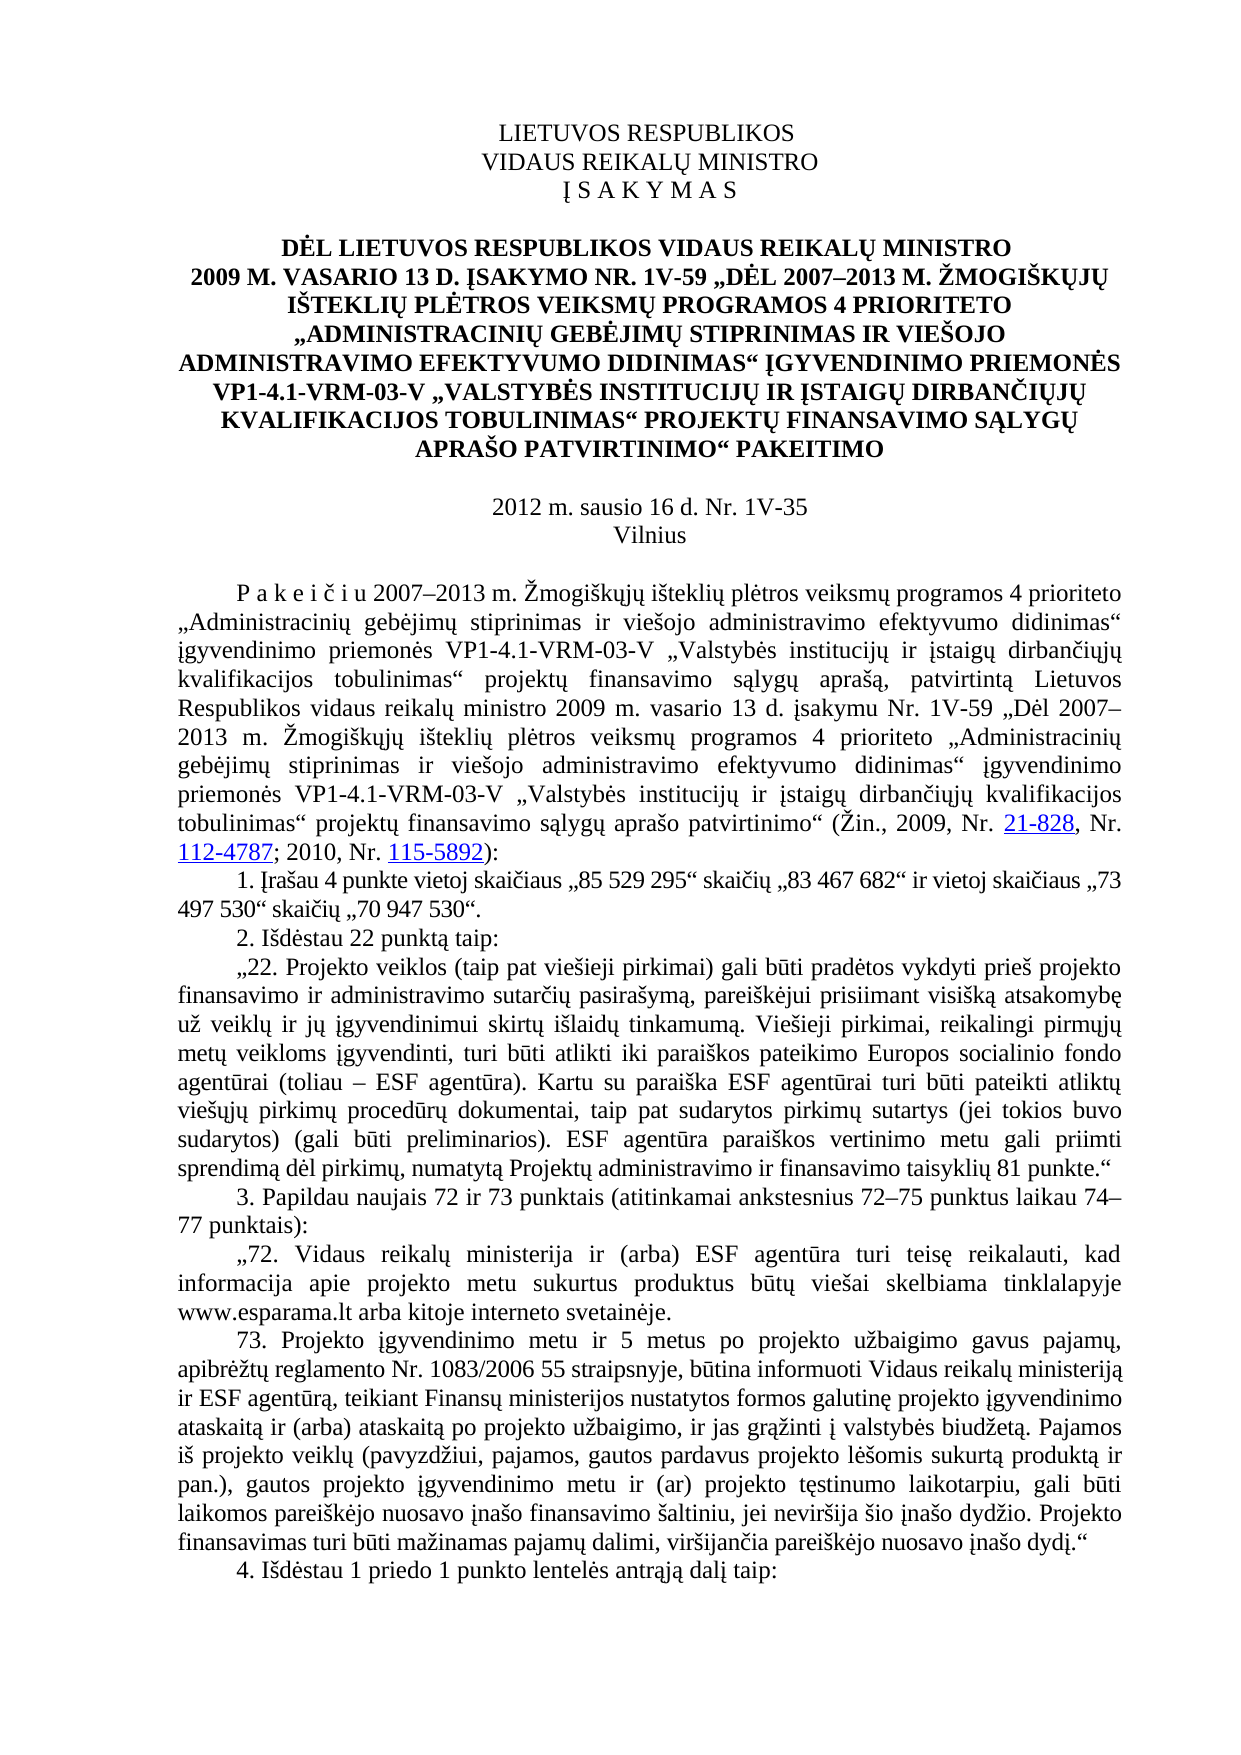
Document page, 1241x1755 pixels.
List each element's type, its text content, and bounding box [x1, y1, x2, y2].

text Į S A K Y M A S [177, 176, 1122, 204]
text LIETUVOS RESPUBLIKOS [177, 118, 1122, 147]
text DĖL LIETUVOS RESPUBLIKOS VIDAUS REIKALŲ MINISTRO 2009 M. vasario 13 D. ĮSAKYMO Nr. 1V-59 „DĖL 2007–2013 M. Žmogiškųjų išteklių plėtros veiksmų programos 4 prioriteto „Administracinių gebėjimų stiprinimas ir viešojo administravimo efektyvumo didinimas“ ĮGYVENDINIMO priemonės VP1-4.1-VRM-03-V „VALSTYBĖS INSTITUCIJŲ IR ĮSTAIGŲ DIRBANČIŲJŲ KVALIFIKACIJOS TOBULINIMAS“ PROJEKTŲ FINANSAVIMO SĄLYGŲ APRAŠO PATVIRTINIMO“ PAKEITIMO [177, 233, 1122, 463]
text 2. Išdėstau 22 punktą taip: [177, 923, 1122, 952]
text Vilnius [177, 521, 1122, 549]
text „22. Projekto veiklos (taip pat viešieji pirkimai) gali būti pradėtos vykdyti prieš projekto finansavimo ir administravimo sutarčių pasirašymą, pareiškėjui prisiimant visišką atsakomybę už veiklų ir jų įgyvendinimui skirtų išlaidų tinkamumą. Viešieji pirkimai, reikalingi pirmųjų metų veikloms įgyvendinti, turi būti atlikti iki paraiškos pateikimo Europos socialinio fondo agentūrai (toliau – ESF agentūra). Kartu su paraiška ESF agentūrai turi būti pateikti atliktų viešųjų pirkimų procedūrų dokumentai, taip pat sudarytos pirkimų sutartys (jei tokios buvo sudarytos) (gali būti preliminarios). ESF agentūra paraiškos vertinimo metu gali priimti sprendimą dėl pirkimų, numatytą Projektų administravimo ir finansavimo taisyklių 81 punkte.“ [177, 952, 1122, 1182]
text VIDAUS REIKALŲ MINISTRO [177, 147, 1122, 176]
text P a k e i č i u 2007–2013 m. Žmogiškųjų išteklių plėtros veiksmų programos 4 prioriteto „Administracinių gebėjimų stiprinimas ir viešojo administravimo efektyvumo didinimas“ įgyvendinimo priemonės VP1-4.1-VRM-03-V „Valstybės institucijų ir įstaigų dirbančiųjų kvalifikacijos tobulinimas“ projektų finansavimo sąlygų aprašą, patvirtintą Lietuvos Respublikos vidaus reikalų ministro 2009 m. vasario 13 d. įsakymu Nr. 1V-59 „Dėl 2007–2013 m. Žmogiškųjų išteklių plėtros veiksmų programos 4 prioriteto „Administracinių gebėjimų stiprinimas ir viešojo administravimo efektyvumo didinimas“ įgyvendinimo priemonės VP1-4.1-VRM-03-V „Valstybės institucijų ir įstaigų dirbančiųjų kvalifikacijos tobulinimas“ projektų finansavimo sąlygų aprašo patvirtinimo“ (Žin., 2009, Nr. 21-828, Nr. 112-4787; 2010, Nr. 115-5892): [177, 578, 1122, 866]
text 3. Papildau naujais 72 ir 73 punktais (atitinkamai ankstesnius 72–75 punktus laikau 74–77 punktais): [177, 1182, 1122, 1239]
text 2012 m. sausio 16 d. Nr. 1V-35 [177, 492, 1122, 521]
text „72. Vidaus reikalų ministerija ir (arba) ESF agentūra turi teisę reikalauti, kad informacija apie projekto metu sukurtus produktus būtų viešai skelbiama tinklalapyje www.esparama.lt arba kitoje interneto svetainėje. [177, 1239, 1122, 1326]
text 73. Projekto įgyvendinimo metu ir 5 metus po projekto užbaigimo gavus pajamų, apibrėžtų reglamento Nr. 1083/2006 55 straipsnyje, būtina informuoti Vidaus reikalų ministeriją ir ESF agentūrą, teikiant Finansų ministerijos nustatytos formos galutinę projekto įgyvendinimo ataskaitą ir (arba) ataskaitą po projekto užbaigimo, ir jas grąžinti į valstybės biudžetą. Pajamos iš projekto veiklų (pavyzdžiui, pajamos, gautos pardavus projekto lėšomis sukurtą produktą ir pan.), gautos projekto įgyvendinimo metu ir (ar) projekto tęstinumo laikotarpiu, gali būti laikomos pareiškėjo nuosavo įnašo finansavimo šaltiniu, jei neviršija šio įnašo dydžio. Projekto finansavimas turi būti mažinamas pajamų dalimi, viršijančia pareiškėjo nuosavo įnašo dydį.“ [177, 1326, 1122, 1556]
text 1. Įrašau 4 punkte vietoj skaičiaus „85 529 295“ skaičių „83 467 682“ ir vietoj skaičiaus „73 497 530“ skaičių „70 947 530“. [177, 866, 1122, 923]
text 4. Išdėstau 1 priedo 1 punkto lentelės antrąją dalį taip: [177, 1556, 1122, 1584]
